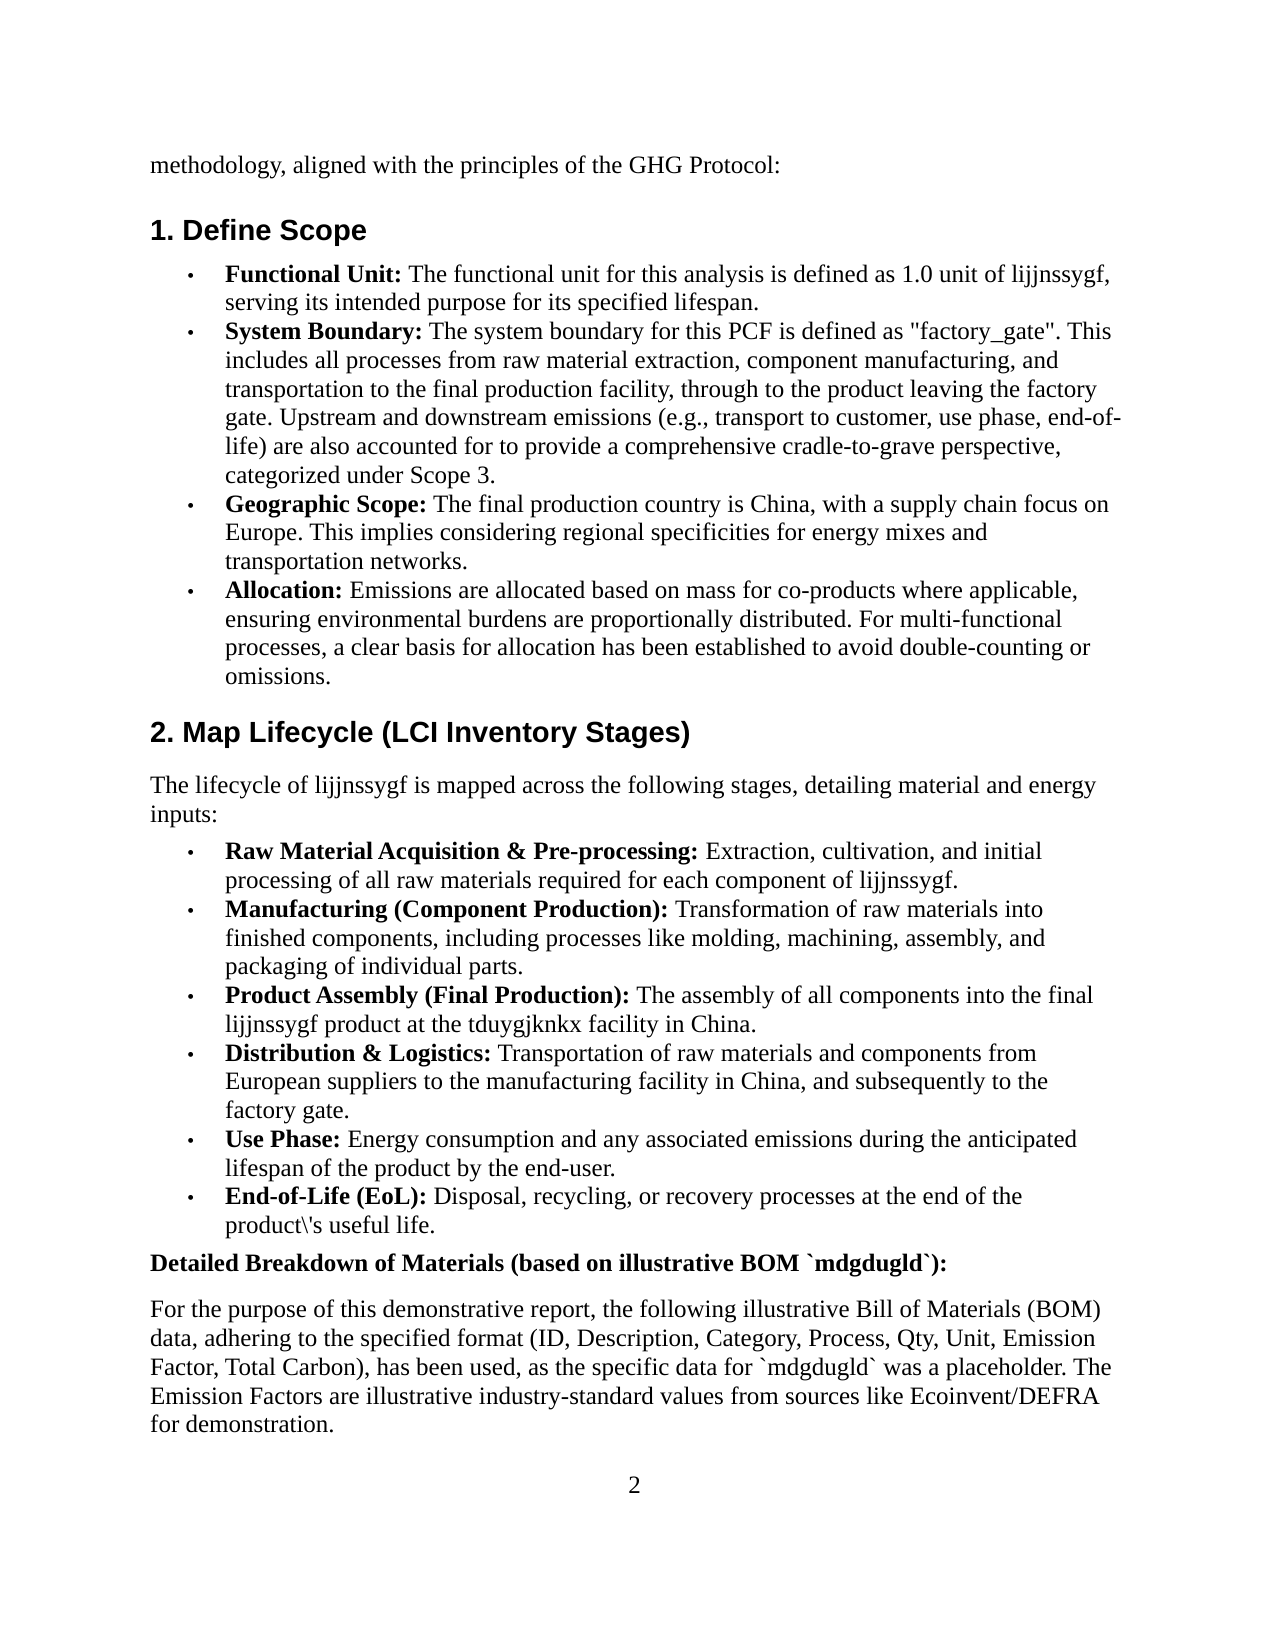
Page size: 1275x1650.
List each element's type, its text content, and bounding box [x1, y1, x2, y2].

subtitle 1. Define Scope [150, 213, 1125, 246]
list Functional Unit: The functional unit for this analysis is defined as 1.0 unit of lijjnssygf, serving its intended purpose for its specified lifespan. [187, 259, 1125, 316]
list Allocation: Emissions are allocated based on mass for co-products where applicable, ensuring environmental burdens are proportionally distributed. For multi-functional processes, a clear basis for allocation has been established to avoid double-counting or omissions. [187, 575, 1125, 690]
list Raw Material Acquisition & Pre-processing: Extraction, cultivation, and initial processing of all raw materials required for each component of lijjnssygf. [187, 836, 1125, 894]
subtitle 2. Map Lifecycle (LCI Inventory Stages) [150, 715, 1125, 748]
list Geographic Scope: The final production country is China, with a supply chain focus on Europe. This implies considering regional specificities for energy mixes and transportation networks. [187, 489, 1125, 575]
text For the purpose of this demonstrative report, the following illustrative Bill of Materials (BOM) data, adhering to the specified format (ID, Description, Category, Process, Qty, Unit, Emission Factor, Total Carbon), has been used, as the specific data for `mdgdugld` was a placeholder. The Emission Factors are illustrative industry-standard values from sources like Ecoinvent/DEFRA for demonstration. [150, 1294, 1125, 1438]
list Distribution & Logistics: Transportation of raw materials and components from European suppliers to the manufacturing facility in China, and subsequently to the factory gate. [187, 1038, 1125, 1124]
list Manufacturing (Component Production): Transformation of raw materials into finished components, including processes like molding, machining, assembly, and packaging of individual parts. [187, 894, 1125, 980]
list Use Phase: Energy consumption and any associated emissions during the anticipated lifespan of the product by the end-user. [187, 1124, 1125, 1181]
text Detailed Breakdown of Materials (based on illustrative BOM `mdgdugld`): [150, 1248, 1125, 1277]
list System Boundary: The system boundary for this PCF is defined as "factory_gate". This includes all processes from raw material extraction, component manufacturing, and transportation to the final production facility, through to the product leaving the factory gate. Upstream and downstream emissions (e.g., transport to customer, use phase, end-of-life) are also accounted for to provide a comprehensive cradle-to-grave perspective, categorized under Scope 3. [187, 316, 1125, 489]
list Product Assembly (Final Production): The assembly of all components into the final lijjnssygf product at the tduygjknkx facility in China. [187, 980, 1125, 1038]
text The lifecycle of lijjnssygf is mapped across the following stages, detailing material and energy inputs: [150, 770, 1125, 827]
list End-of-Life (EoL): Disposal, recycling, or recovery processes at the end of the product\'s useful life. [187, 1181, 1125, 1239]
text methodology, aligned with the principles of the GHG Protocol: [150, 150, 1125, 179]
